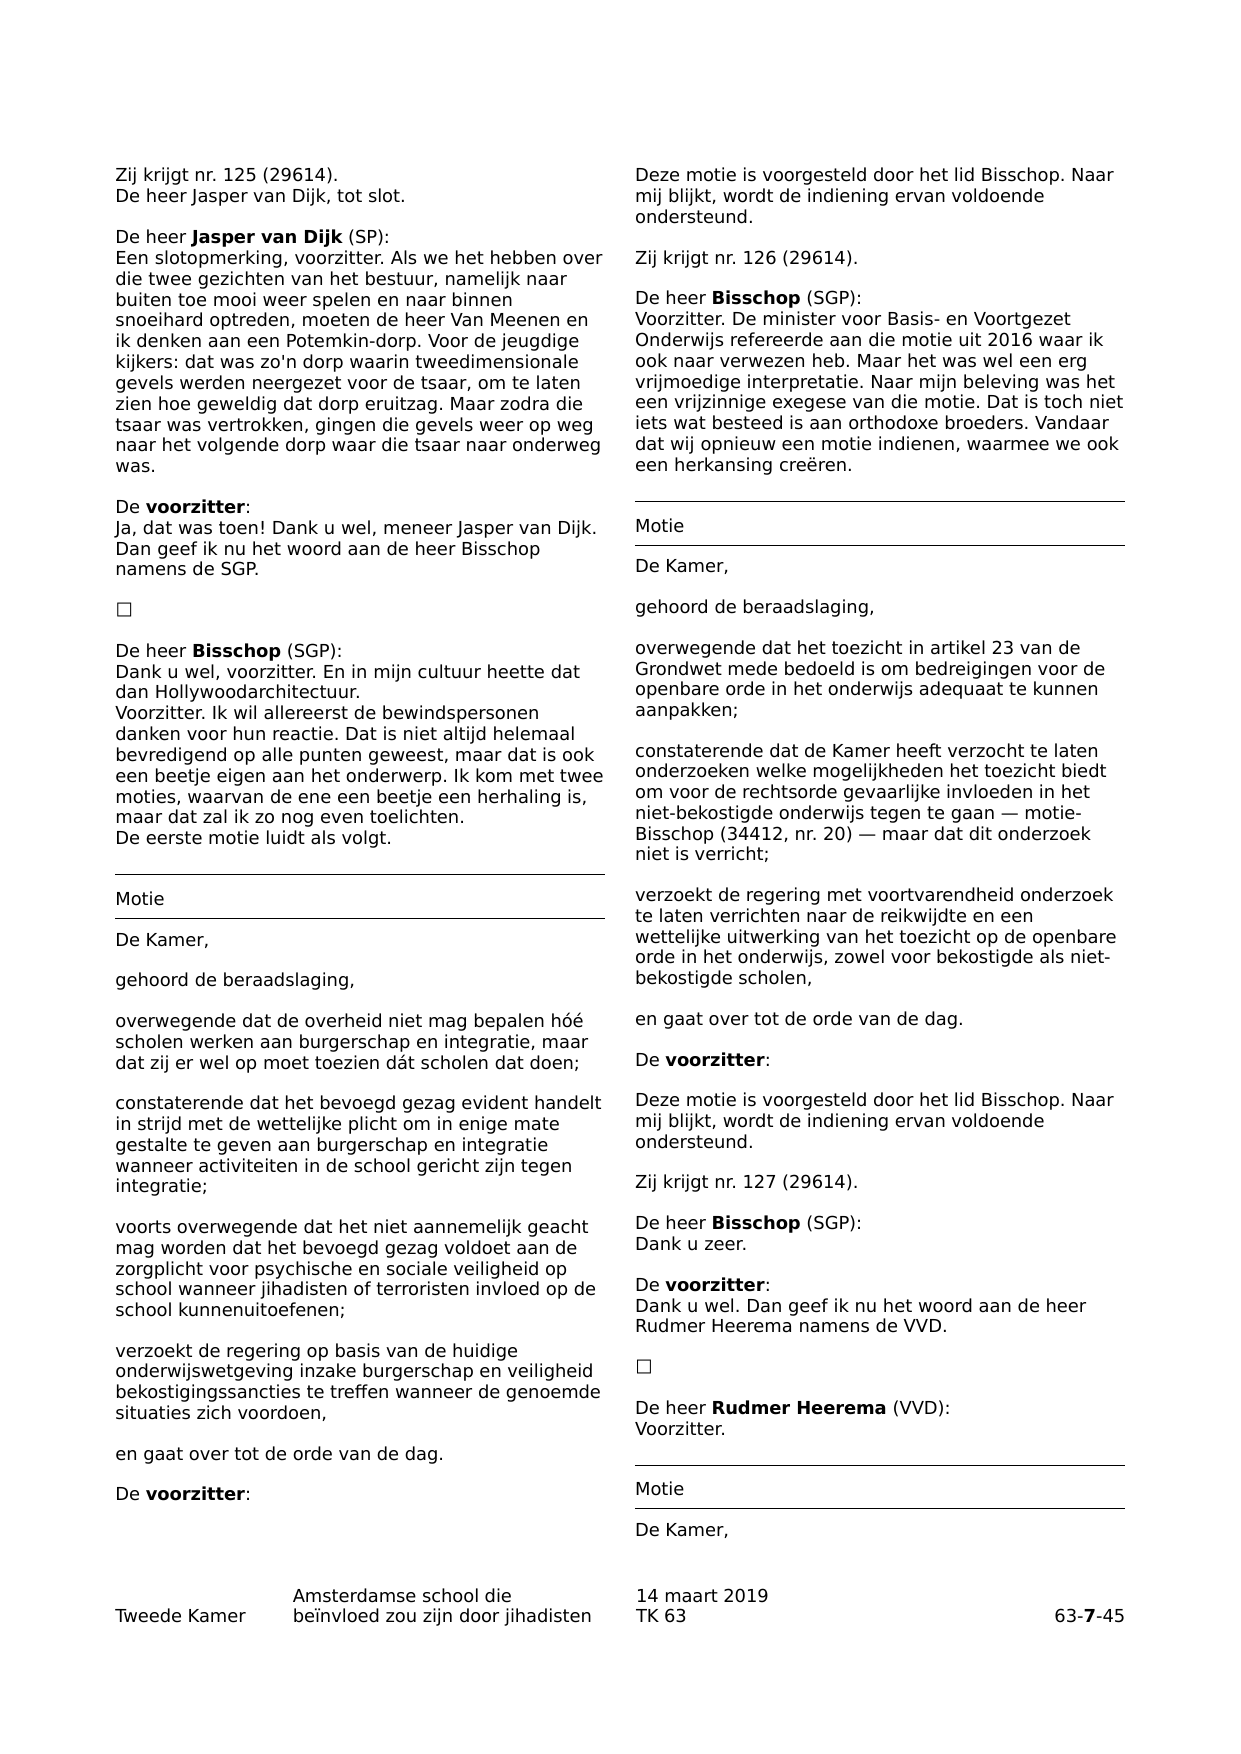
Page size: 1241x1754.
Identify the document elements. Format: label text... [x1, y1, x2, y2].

text gehoord de beraadslaging, [635, 597, 1125, 618]
text ⬜ [115, 600, 605, 621]
text en gaat over tot de orde van de dag. [115, 1443, 605, 1464]
text Deze motie is voorgesteld door het lid Bisschop. Naar mij blijkt, wordt de indiening ervan voldoende ondersteund. [635, 165, 1125, 227]
text overwegende dat het toezicht in artikel 23 van de Grondwet mede bedoeld is om bedreigingen voor de openbare orde in het onderwijs adequaat te kunnen aanpakken; [635, 638, 1125, 721]
text Motie [115, 889, 605, 909]
text Dank u wel, voorzitter. En in mijn cultuur heette dat dan Hollywoodarchitectuur. [115, 661, 605, 703]
text Voorzitter. Ik wil allereerst de bewindspersonen danken voor hun reactie. Dat is niet altijd helemaal bevredigend op alle punten geweest, maar dat is ook een beetje eigen aan het onderwerp. Ik kom met twee moties, waarvan de ene een beetje een herhaling is, maar dat zal ik zo nog even toelichten. [115, 703, 605, 828]
text Motie [635, 1479, 1125, 1500]
text ⬜ [635, 1357, 1125, 1378]
text gehoord de beraadslaging, [115, 970, 605, 991]
text De heer Rudmer Heerema (VVD): [635, 1398, 1125, 1418]
text Zij krijgt nr. 125 (29614). [115, 165, 605, 186]
text Dank u wel. Dan geef ik nu het woord aan de heer Rudmer Heerema namens de VVD. [635, 1295, 1125, 1337]
text verzoekt de regering op basis van de huidige onderwijswetgeving inzake burgerschap en veiligheid bekostigingssancties te treffen wanneer de genoemde situaties zich voordoen, [115, 1341, 605, 1423]
text De Kamer, [635, 1520, 1125, 1541]
text Zij krijgt nr. 127 (29614). [635, 1172, 1125, 1193]
text De heer Bisschop (SGP): [635, 1213, 1125, 1234]
text De voorzitter: [635, 1049, 1125, 1070]
text Voorzitter. [635, 1418, 1125, 1439]
text De heer Bisschop (SGP): [115, 641, 605, 661]
text constaterende dat de Kamer heeft verzocht te laten onderzoeken welke mogelijkheden het toezicht biedt om voor de rechtsorde gevaarlijke invloeden in het niet-bekostigde onderwijs tegen te gaan — motie-Bisschop (34412, nr. 20) — maar dat dit onderzoek niet is verricht; [635, 741, 1125, 865]
text voorts overwegende dat het niet aannemelijk geacht mag worden dat het bevoegd gezag voldoet aan de zorgplicht voor psychische en sociale veiligheid op school wanneer jihadisten of terroristen invloed op de school kunnenuitoefenen; [115, 1217, 605, 1321]
text De heer Jasper van Dijk (SP): [115, 227, 605, 248]
text Een slotopmerking, voorzitter. Als we het hebben over die twee gezichten van het bestuur, namelijk naar buiten toe mooi weer spelen en naar binnen snoeihard optreden, moeten de heer Van Meenen en ik denken aan een Potemkin-dorp. Voor de jeugdige kijkers: dat was zo'n dorp waarin tweedimensionale gevels werden neergezet voor de tsaar, om te laten zien hoe geweldig dat dorp eruitzag. Maar zodra die tsaar was vertrokken, gingen die gevels weer op weg naar het volgende dorp waar die tsaar naar onderweg was. [115, 248, 605, 477]
text verzoekt de regering met voortvarendheid onderzoek te laten verrichten naar de reikwijdte en een wettelijke uitwerking van het toezicht op de openbare orde in het onderwijs, zowel voor bekostigde als niet-bekostigde scholen, [635, 885, 1125, 989]
text De Kamer, [635, 556, 1125, 577]
text De eerste motie luidt als volgt. [115, 828, 605, 849]
text en gaat over tot de orde van de dag. [635, 1009, 1125, 1029]
text Ja, dat was toen! Dank u wel, meneer Jasper van Dijk. Dan geef ik nu het woord aan de heer Bisschop namens de SGP. [115, 517, 605, 580]
text De heer Bisschop (SGP): [635, 288, 1125, 309]
text De Kamer, [115, 929, 605, 950]
text De voorzitter: [115, 497, 605, 517]
text Motie [635, 516, 1125, 536]
text De voorzitter: [115, 1484, 605, 1505]
text Voorzitter. De minister voor Basis- en Voortgezet Onderwijs refereerde aan die motie uit 2016 waar ik ook naar verwezen heb. Maar het was wel een erg vrijmoedige interpretatie. Naar mijn beleving was het een vrijzinnige exegese van die motie. Dat is toch niet iets wat besteed is aan orthodoxe broeders. Vandaar dat wij opnieuw een motie indienen, waarmee we ook een herkansing creëren. [635, 309, 1125, 476]
text overwegende dat de overheid niet mag bepalen hóé scholen werken aan burgerschap en integratie, maar dat zij er wel op moet toezien dát scholen dat doen; [115, 1011, 605, 1073]
text Dank u zeer. [635, 1234, 1125, 1254]
text constaterende dat het bevoegd gezag evident handelt in strijd met de wettelijke plicht om in enige mate gestalte te geven aan burgerschap en integratie wanneer activiteiten in de school gericht zijn tegen integratie; [115, 1093, 605, 1197]
text Zij krijgt nr. 126 (29614). [635, 247, 1125, 268]
text Deze motie is voorgesteld door het lid Bisschop. Naar mij blijkt, wordt de indiening ervan voldoende ondersteund. [635, 1090, 1125, 1152]
text De heer Jasper van Dijk, tot slot. [115, 186, 605, 207]
text De voorzitter: [635, 1274, 1125, 1295]
